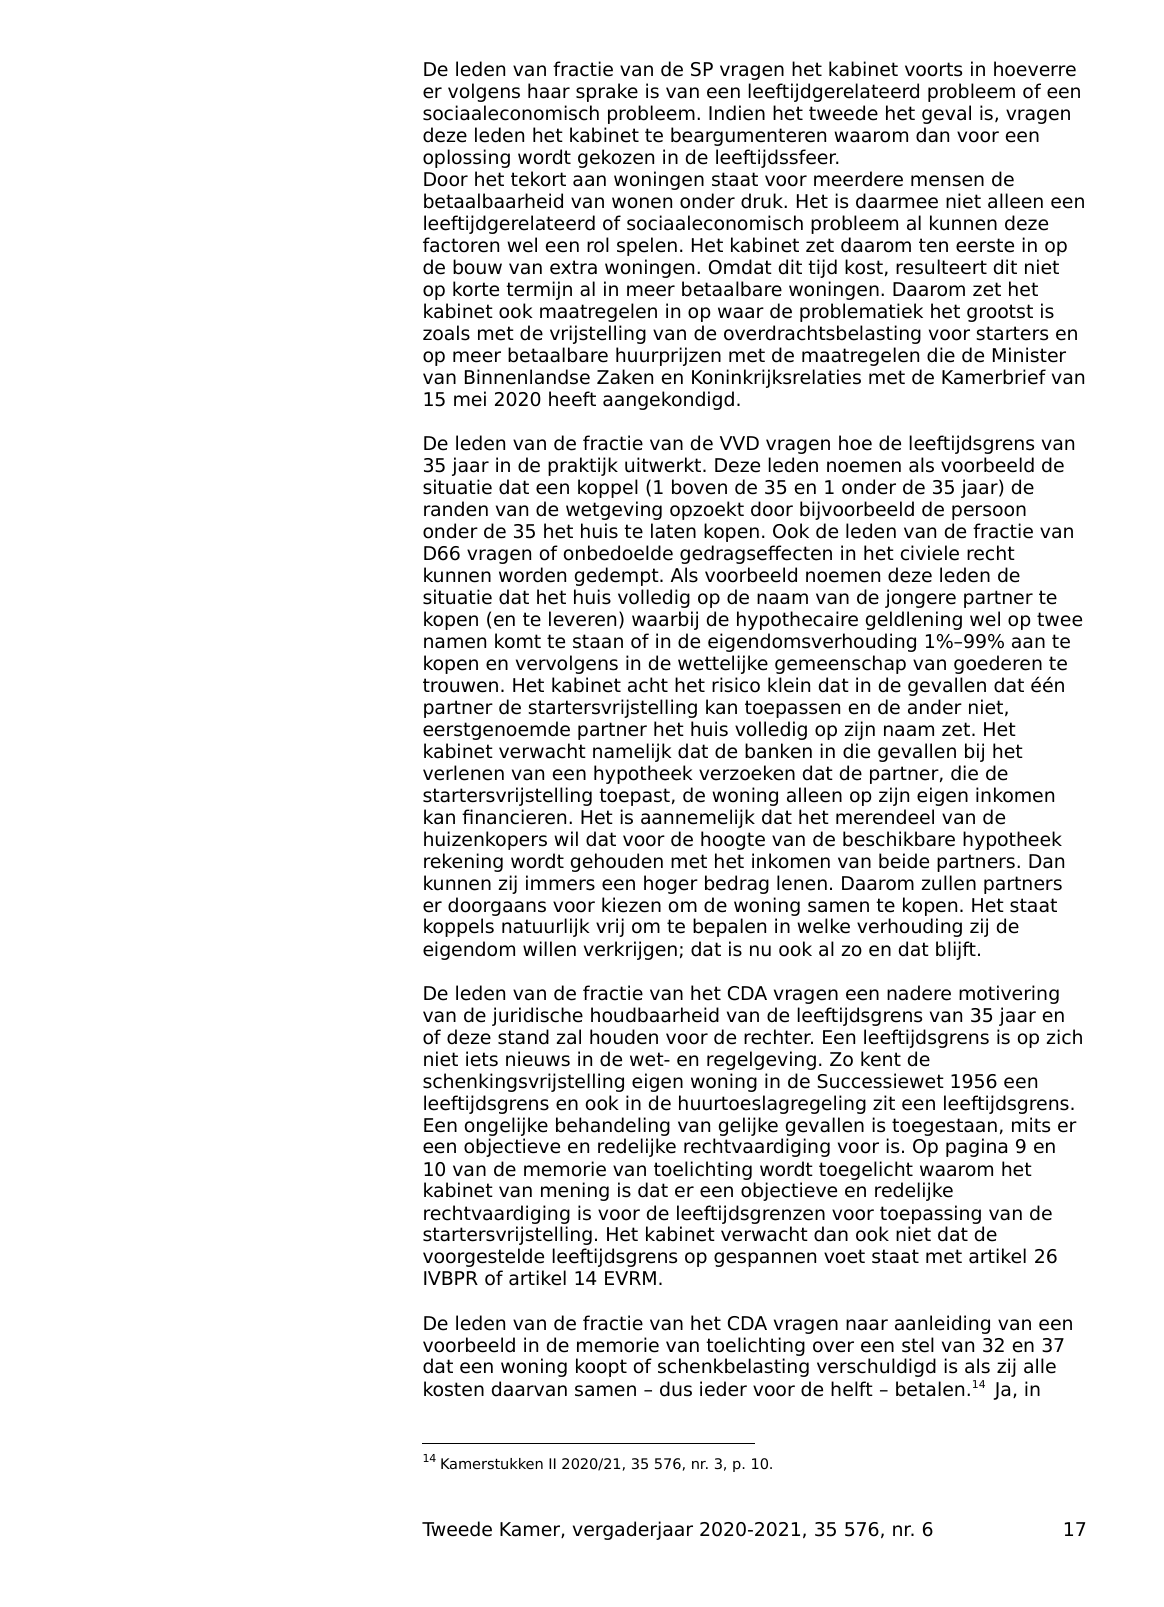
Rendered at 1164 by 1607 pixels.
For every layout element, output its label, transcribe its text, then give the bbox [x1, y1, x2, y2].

text De leden van de fractie van het CDA vragen een nadere motivering van de juridische houdbaarheid van de leeftijdsgrens van 35 jaar en of deze stand zal houden voor de rechter. Een leeftijdsgrens is op zich niet iets nieuws in de wet- en regelgeving. Zo kent de schenkingsvrijstelling eigen woning in de Successiewet 1956 een leeftijdsgrens en ook in de huurtoeslagregeling zit een leeftijdsgrens. Een ongelijke behandeling van gelijke gevallen is toegestaan, mits er een objectieve en redelijke rechtvaardiging voor is. Op pagina 9 en 10 van de memorie van toelichting wordt toegelicht waarom het kabinet van mening is dat er een objectieve en redelijke rechtvaardiging is voor de leeftijdsgrenzen voor toepassing van de startersvrijstelling. Het kabinet verwacht dan ook niet dat de voorgestelde leeftijdsgrens op gespannen voet staat met artikel 26 IVBPR of artikel 14 EVRM. [422, 983, 1087, 1290]
text De leden van de fractie van de VVD vragen hoe de leeftijdsgrens van 35 jaar in de praktijk uitwerkt. Deze leden noemen als voorbeeld de situatie dat een koppel (1 boven de 35 en 1 onder de 35 jaar) de randen van de wetgeving opzoekt door bijvoorbeeld de persoon onder de 35 het huis te laten kopen. Ook de leden van de fractie van D66 vragen of onbedoelde gedragseffecten in het civiele recht kunnen worden gedempt. Als voorbeeld noemen deze leden de situatie dat het huis volledig op de naam van de jongere partner te kopen (en te leveren) waarbij de hypothecaire geldlening wel op twee namen komt te staan of in de eigendomsverhouding 1%–99% aan te kopen en vervolgens in de wettelijke gemeenschap van goederen te trouwen. Het kabinet acht het risico klein dat in de gevallen dat één partner de startersvrijstelling kan toepassen en de ander niet, eerstgenoemde partner het huis volledig op zijn naam zet. Het kabinet verwacht namelijk dat de banken in die gevallen bij het verlenen van een hypotheek verzoeken dat de partner, die de startersvrijstelling toepast, de woning alleen op zijn eigen inkomen kan financieren. Het is aannemelijk dat het merendeel van de huizenkopers wil dat voor de hoogte van de beschikbare hypotheek rekening wordt gehouden met het inkomen van beide partners. Dan kunnen zij immers een hoger bedrag lenen. Daarom zullen partners er doorgaans voor kiezen om de woning samen te kopen. Het staat koppels natuurlijk vrij om te bepalen in welke verhouding zij de eigendom willen verkrijgen; dat is nu ook al zo en dat blijft. [422, 433, 1087, 960]
text De leden van de fractie van het CDA vragen naar aanleiding van een voorbeeld in de memorie van toelichting over een stel van 32 en 37 dat een woning koopt of schenkbelasting verschuldigd is als zij alle kosten daarvan samen – dus ieder voor de helft – betalen. Ja, in beginsel is dit een schenking tot de helft van het bedrag aan overdrachtsbelasting door de persoon van 32 jaar (in het voorbeeld € 1.500). De woning wordt door de aankoop gezamenlijk eigendom van beide partners, ieder voor de onverdeelde helft. Indien zij niet in gemeenschap van goederen zijn gehuwd, behoort de woning tot een eenvoudige gemeenschap. Bij de koop komen de aanschafkosten, zoals de overdrachtsbelasting, voor rekening van de koper. Deze kosten behoren niet tot de eenvoudige gemeenschap. Als één van de partners overdrachtsbelasting is verschuldigd, komt deze last voor zijn of haar rekening. Als de andere partner de helft van deze kosten (in het voorbeeld € 3.000) betaalt, is dat een schenking tot de helft van dat bedrag. Dit is niet anders als de partners een notarieel samenlevingscontract hebben, waarin is opgenomen dat de kosten van de huishouding worden verdeeld op basis van de draagplicht. De verschuldigde overdrachtsbelasting kwalificeert immers niet als kosten van de huishouding. [422, 1312, 1087, 1400]
text De leden van fractie van de SP vragen het kabinet voorts in hoeverre er volgens haar sprake is van een leeftijdgerelateerd probleem of een sociaaleconomisch probleem. Indien het tweede het geval is, vragen deze leden het kabinet te beargumenteren waarom dan voor een oplossing wordt gekozen in de leeftijdssfeer. [422, 59, 1087, 169]
text Kamerstukken II 2020/21, 35 576, nr. 3, p. 10. [422, 1452, 1087, 1474]
text Door het tekort aan woningen staat voor meerdere mensen de betaalbaarheid van wonen onder druk. Het is daarmee niet alleen een leeftijdgerelateerd of sociaaleconomisch probleem al kunnen deze factoren wel een rol spelen. Het kabinet zet daarom ten eerste in op de bouw van extra woningen. Omdat dit tijd kost, resulteert dit niet op korte termijn al in meer betaalbare woningen. Daarom zet het kabinet ook maatregelen in op waar de problematiek het grootst is zoals met de vrijstelling van de overdrachtsbelasting voor starters en op meer betaalbare huurprijzen met de maatregelen die de Minister van Binnenlandse Zaken en Koninkrijksrelaties met de Kamerbrief van 15 mei 2020 heeft aangekondigd. [422, 169, 1087, 411]
